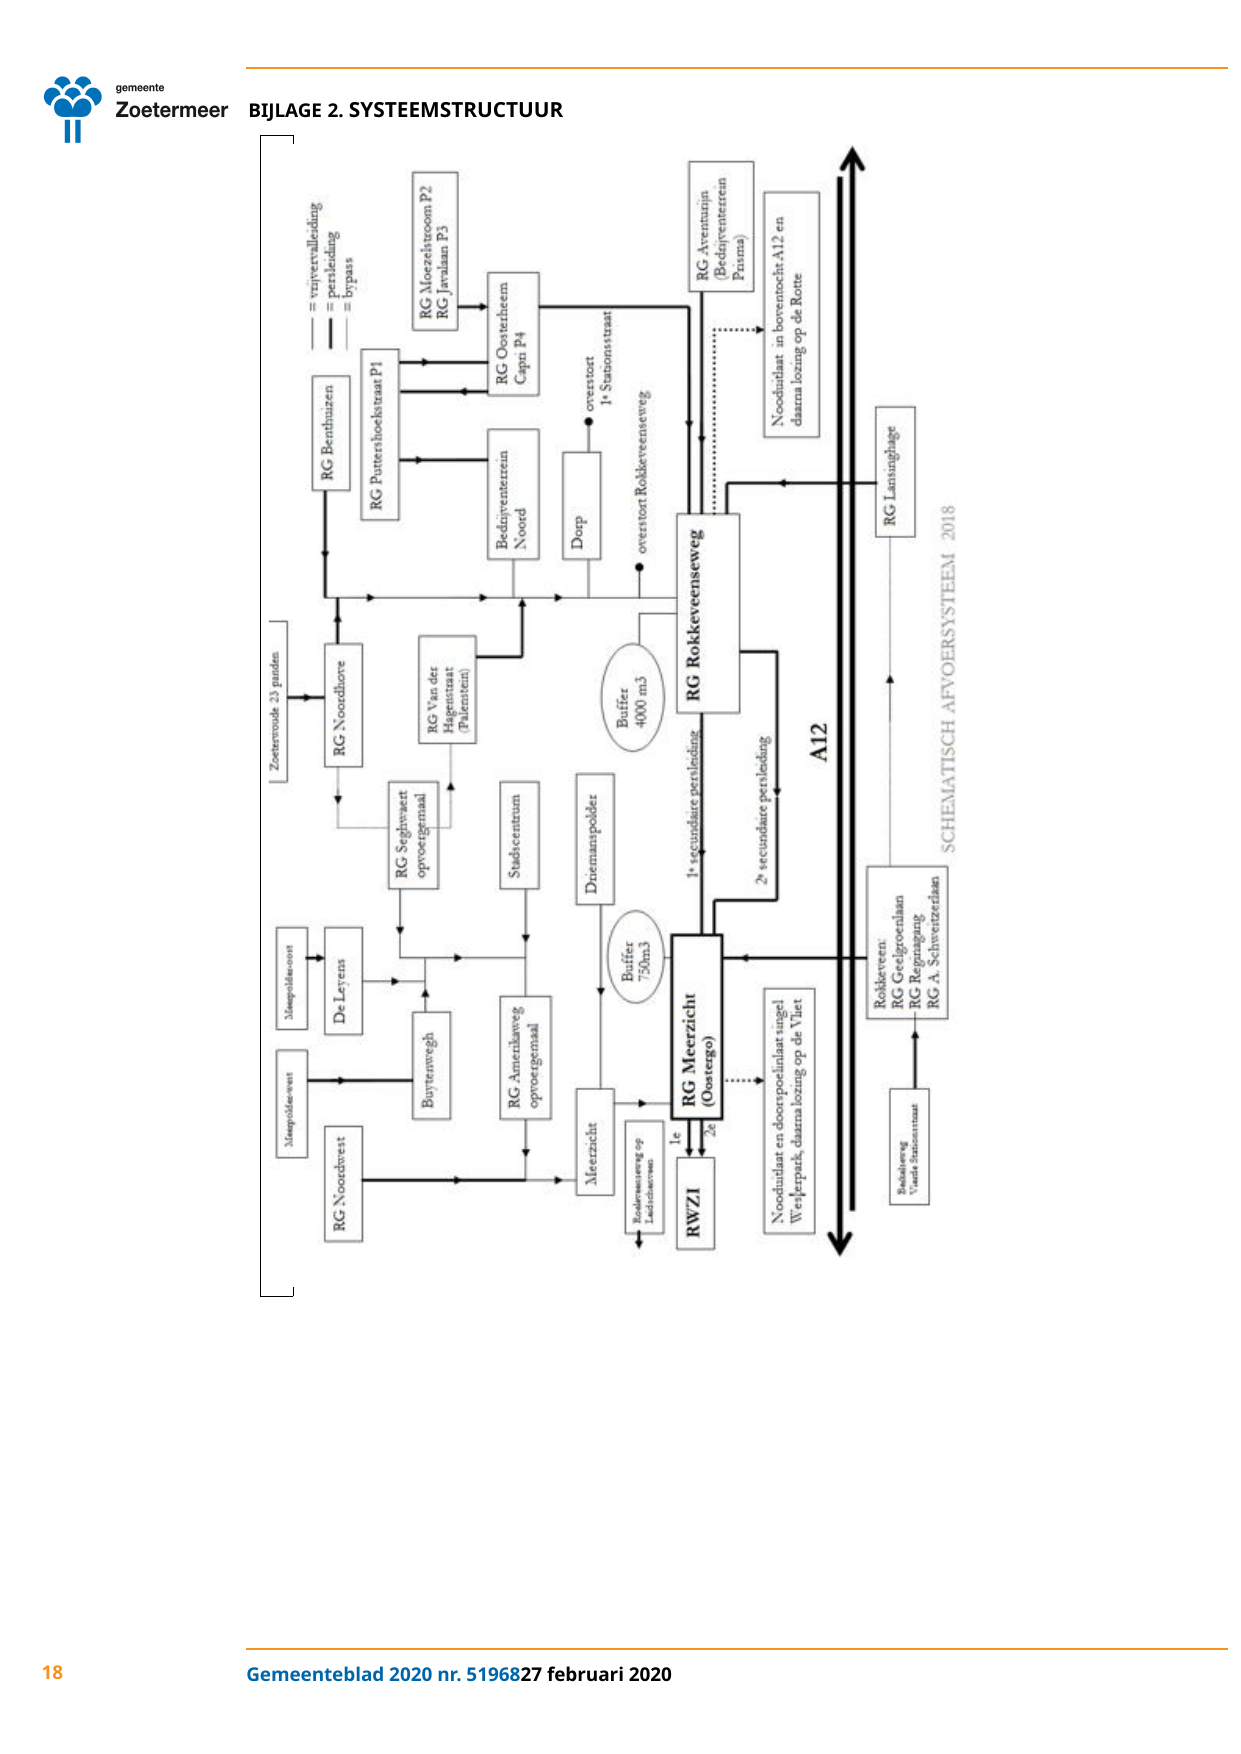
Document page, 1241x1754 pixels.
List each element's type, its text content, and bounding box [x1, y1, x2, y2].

picture [41, 47, 231, 172]
text BIJLAGE 2. SYSTEEMSTRUCTUUR [248, 95, 1152, 123]
picture [268, 144, 963, 1287]
